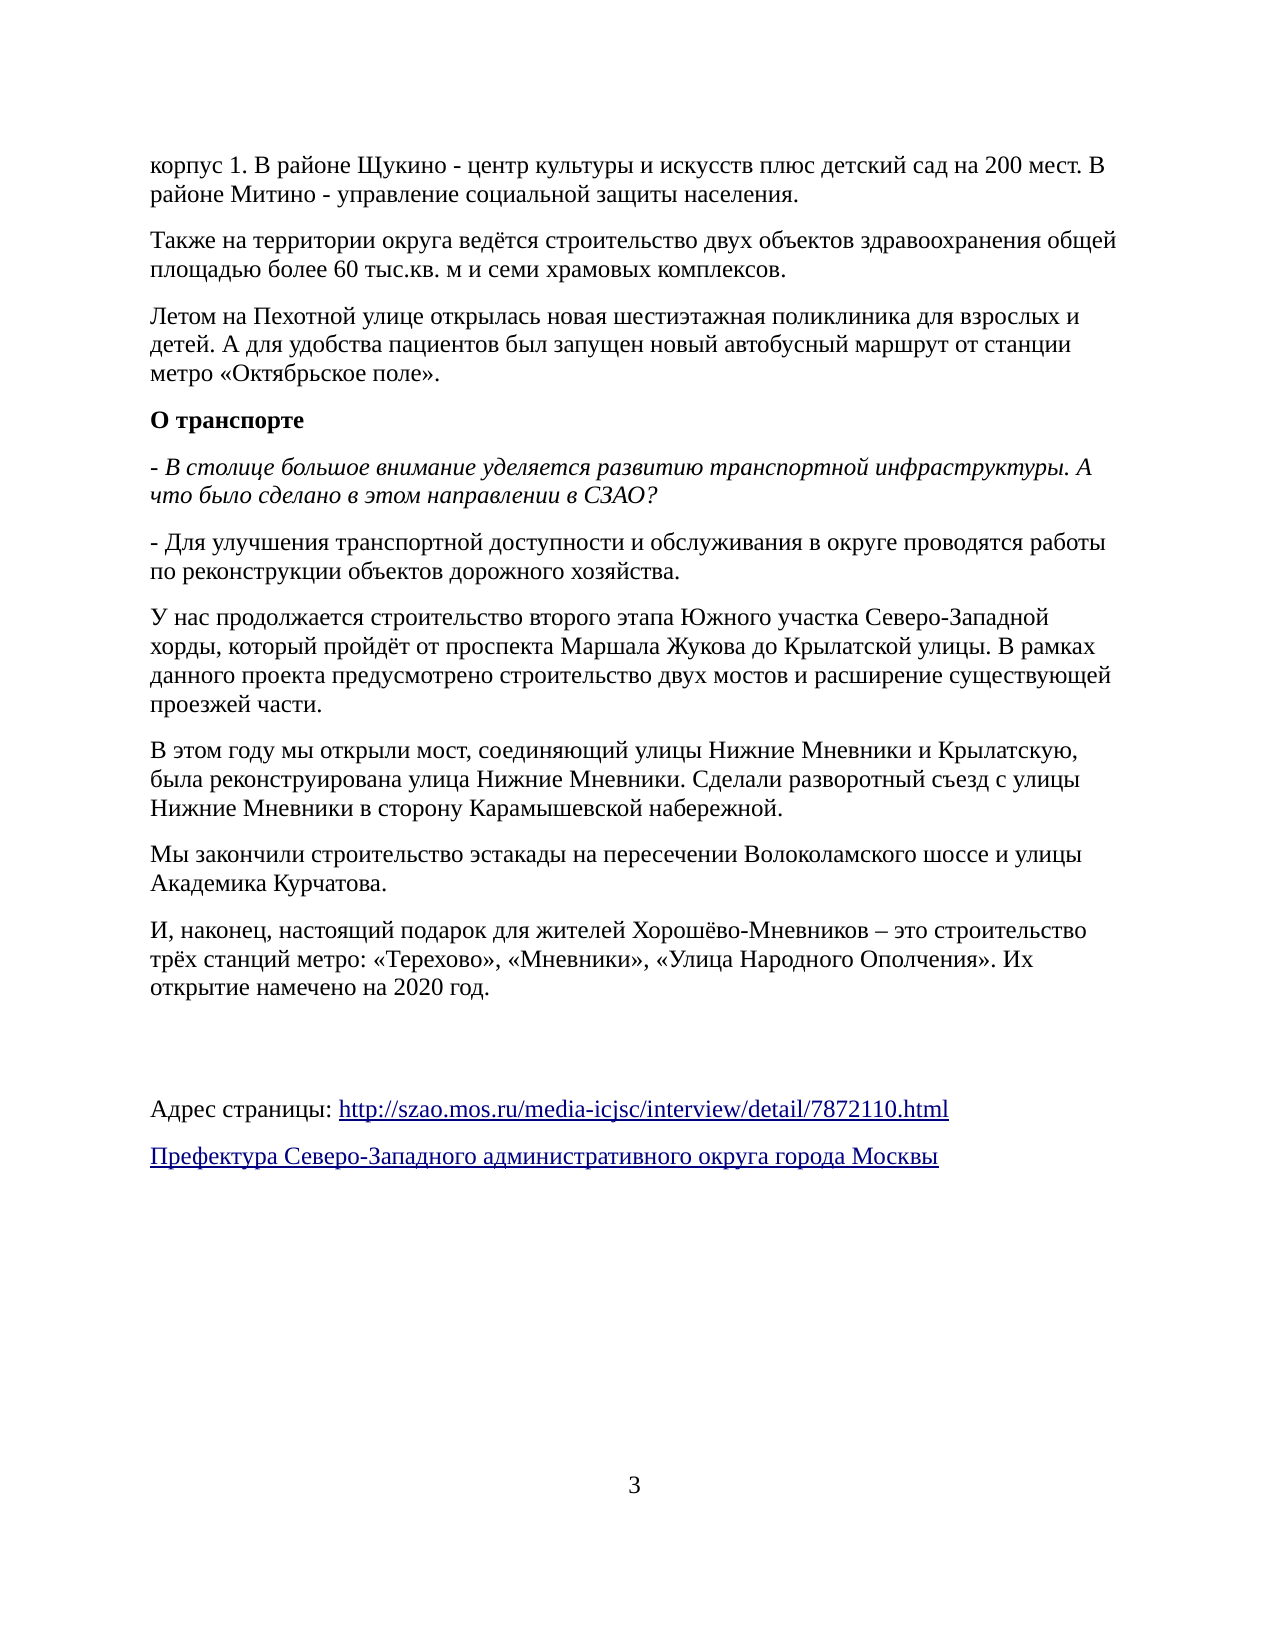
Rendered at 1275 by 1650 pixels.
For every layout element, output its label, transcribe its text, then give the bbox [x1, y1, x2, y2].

text корпус 1. В районе Щукино - центр культуры и искусств плюс детский сад на 200 мест. В районе Митино - управление социальной защиты населения. [150, 150, 1125, 207]
text Также на территории округа ведётся строительство двух объектов здравоохранения общей площадью более 60 тыс.кв. м и семи храмовых комплексов. [150, 225, 1125, 283]
text Мы закончили строительство эстакады на пересечении Волоколамского шоссе и улицы Академика Курчатова. [150, 839, 1125, 897]
text В этом году мы открыли мост, соединяющий улицы Нижние Мневники и Крылатскую, была реконструирована улица Нижние Мневники. Сделали разворотный съезд с улицы Нижние Мневники в сторону Карамышевской набережной. [150, 735, 1125, 822]
text - Для улучшения транспортной доступности и обслуживания в округе проводятся работы по реконструкции объектов дорожного хозяйства. [150, 527, 1125, 584]
text Адрес страницы: http://szao.mos.ru/media-icjsc/interview/detail/7872110.html [150, 1094, 1125, 1123]
text Летом на Пехотной улице открылась новая шестиэтажная поликлиника для взрослых и детей. А для удобства пациентов был запущен новый автобусный маршрут от станции метро «Октябрьское поле». [150, 301, 1125, 387]
text У нас продолжается строительство второго этапа Южного участка Северо-Западной хорды, который пройдёт от проспекта Маршала Жукова до Крылатской улицы. В рамках данного проекта предусмотрено строительство двух мостов и расширение существующей проезжей части. [150, 602, 1125, 717]
text Префектура Северо-Западного административного округа города Москвы [150, 1141, 1125, 1170]
text И, наконец, настоящий подарок для жителей Хорошёво-Мневников – это строительство трёх станций метро: «Терехово», «Мневники», «Улица Народного Ополчения». Их открытие намечено на 2020 год. [150, 915, 1125, 1001]
text О транспорте [150, 405, 1125, 434]
text - В столице большое внимание уделяется развитию транспортной инфраструктуры. А что было сделано в этом направлении в СЗАО? [150, 452, 1125, 509]
